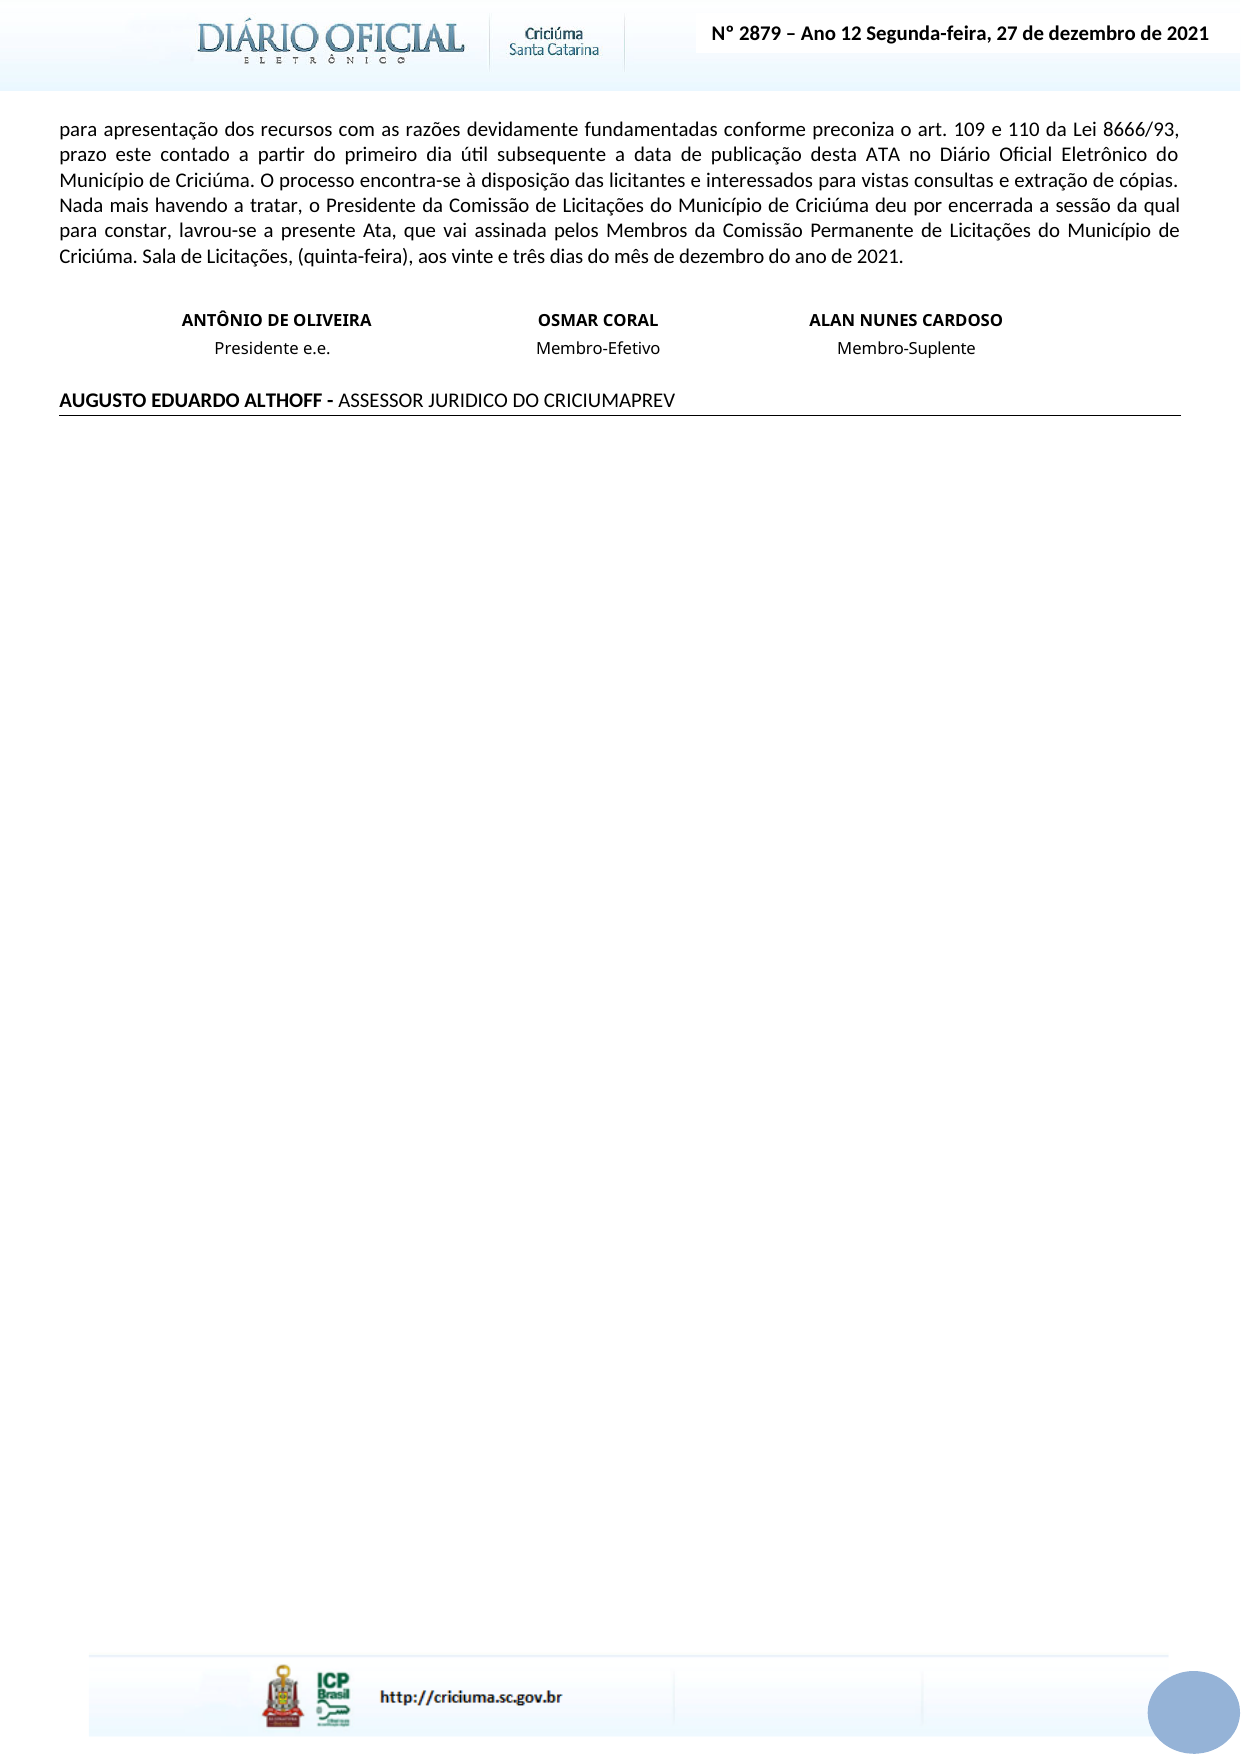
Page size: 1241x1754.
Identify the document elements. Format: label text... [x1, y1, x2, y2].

table_cell Presidente e.e. [89, 337, 443, 365]
table_header OSMAR CORAL [443, 309, 783, 337]
text para apresentação dos recursos com as razões devidamente fundamentadas conforme preconiza o art. 109 e 110 da Lei 8666/93, prazo este contado a partir do primeiro dia útil subsequente a data de publicação desta ATA no Diário Oficial Eletrônico do Município de Criciúma. O processo encontra-se à disposição das licitantes e interessados para vistas consultas e extração de cópias. Nada mais havendo a tratar, o Presidente da Comissão de Licitações do Município de Criciúma deu por encerrada a sessão da qual para constar, lavrou-se a presente Ata, que vai assinada pelos Membros da Comissão Permanente de Licitações do Município de Criciúma. Sala de Licitações, (quinta-feira), aos vinte e três dias do mês de dezembro do ano de 2021. [59, 116, 1181, 268]
table_cell Membro-Suplente [783, 337, 1034, 365]
table_cell Membro-Efetivo [443, 337, 783, 365]
text AUGUSTO EDUARDO ALTHOFF - ASSESSOR JURIDICO DO CRICIUMAPREV [59, 388, 1181, 415]
table_header ALAN NUNES CARDOSO [783, 309, 1034, 337]
table_header ANTÔNIO DE OLIVEIRA [89, 309, 443, 337]
